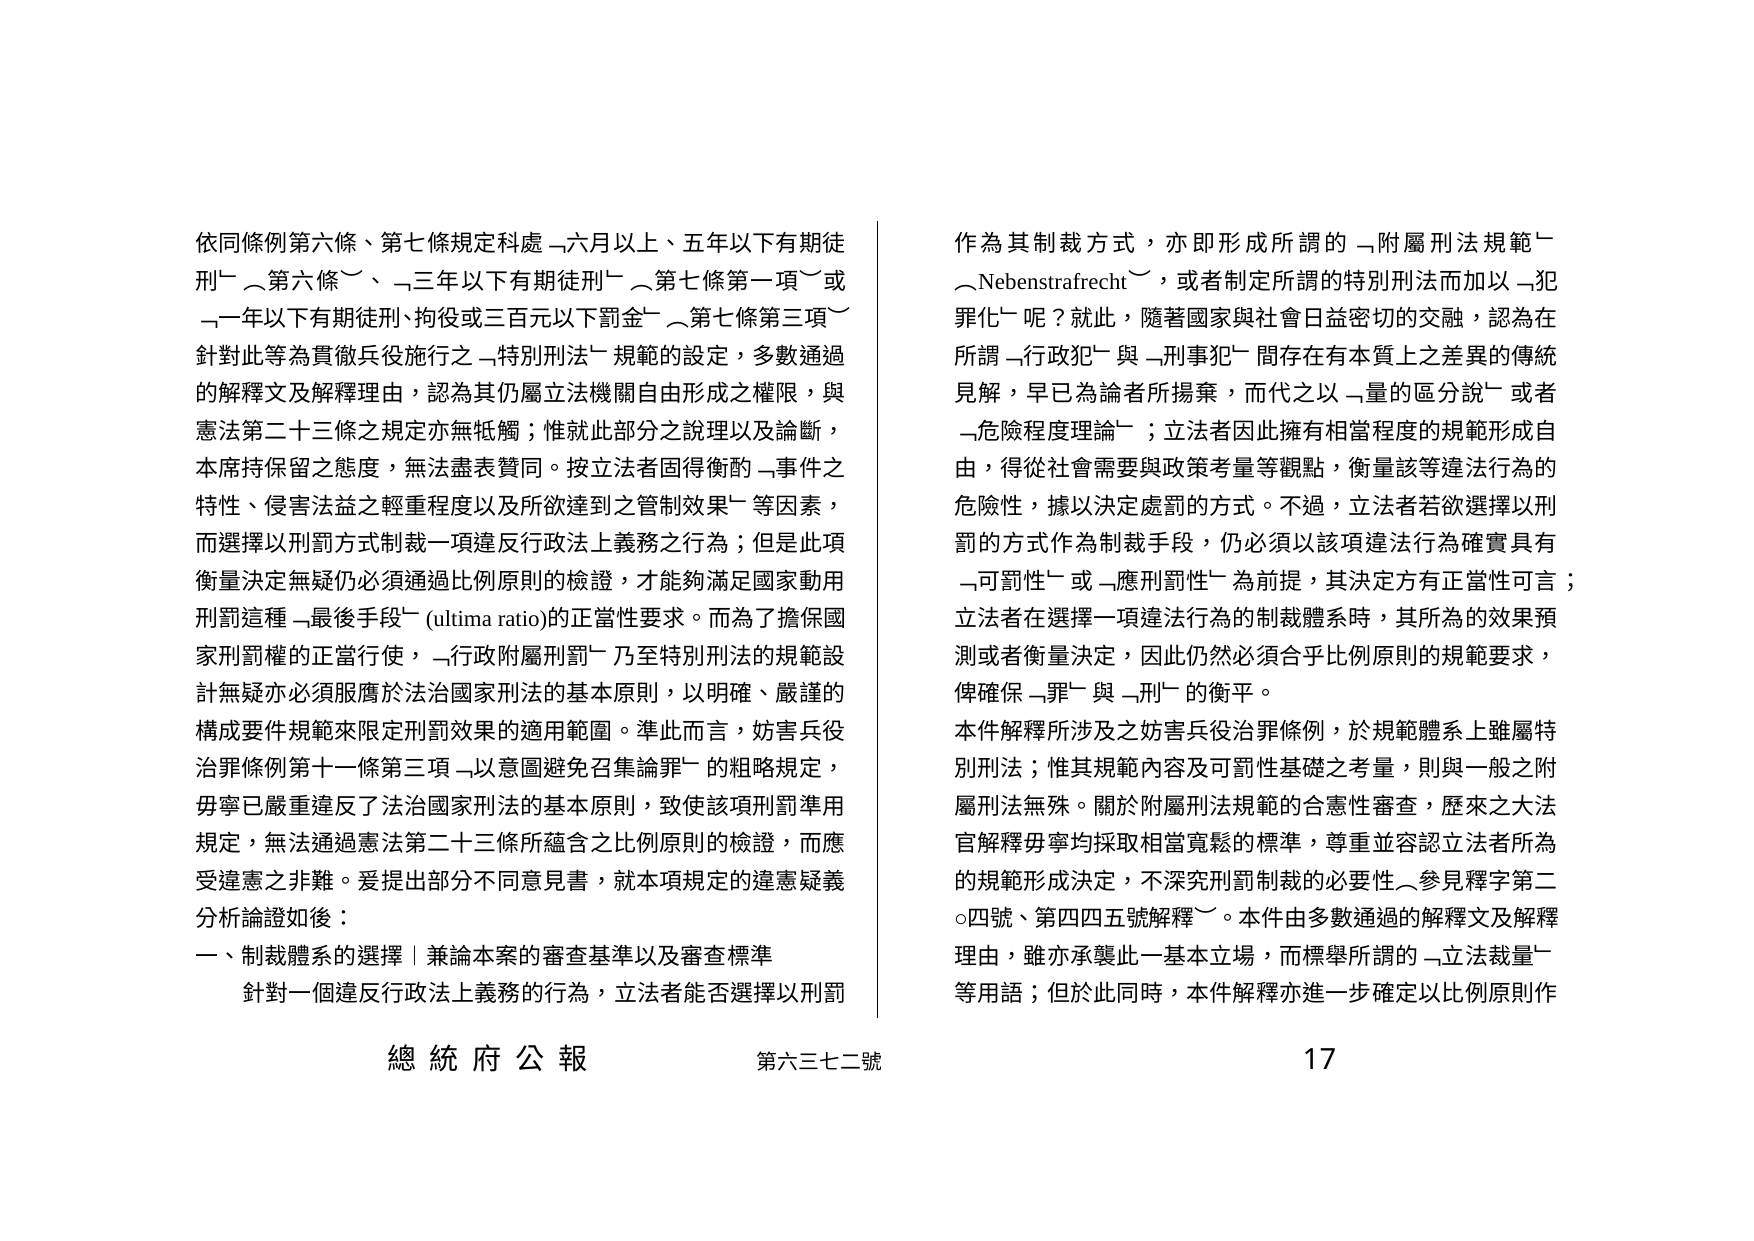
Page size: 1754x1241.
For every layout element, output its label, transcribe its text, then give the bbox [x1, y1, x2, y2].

text 針對一個違反行政法上義務的行為，立法者能否選擇以刑罰作為其制裁方式，亦即形成所謂的﹁附屬刑法規範﹂︵Nebenstrafrecht︶，或者制定所謂的特別刑法而加以﹁犯罪化﹂呢？就此，隨著國家與社會日益密切的交融，認為在所謂﹁行政犯﹂與﹁刑事犯﹂間存在有本質上之差異的傳統見解，早已為論者所揚棄，而代之以﹁量的區分說﹂或者﹁危險程度理論﹂；立法者因此擁有相當程度的規範形成自由，得從社會需要與政策考量等觀點，衡量該等違法行為的危險性，據以決定處罰的方式。不過，立法者若欲選擇以刑罰的方式作為制裁手段，仍必須以該項違法行為確實具有﹁可罰性﹂或﹁應刑罰性﹂為前提，其決定方有正當性可言；立法者在選擇一項違法行為的制裁體系時，其所為的效果預測或者衡量決定，因此仍然必須合乎比例原則的規範要求，俾確保﹁罪﹂與﹁刑﹂的衡平。 [954, 222, 1559, 709]
text 一、制裁體系的選擇︱兼論本案的審查基準以及審查標準 [195, 934, 847, 972]
text 本件解釋所涉及之妨害兵役治罪條例，於規範體系上雖屬特別刑法；惟其規範內容及可罰性基礎之考量，則與一般之附屬刑法無殊。關於附屬刑法規範的合憲性審查，歷來之大法官解釋毋寧均採取相當寬鬆的標準，尊重並容認立法者所為的規範形成決定，不深究刑罰制裁的必要性︵參見釋字第二○四號、第四四五號解釋︶。本件由多數通過的解釋文及解釋理由，雖亦承襲此一基本立場，而標舉所謂的﹁立法裁量﹂等用語；但於此同時，本件解釋亦進一步確定以比例原則作 [954, 709, 1559, 1009]
text 針對一個違反行政法上義務的行為，立法者能否選擇以刑罰作為其制裁方式，亦即形成所謂的﹁附屬刑法規範﹂︵Nebenstrafrecht︶，或者制定所謂的特別刑法而加以﹁犯罪化﹂呢？就此，隨著國家與社會日益密切的交融，認為在所謂﹁行政犯﹂與﹁刑事犯﹂間存在有本質上之差異的傳統見解，早已為論者所揚棄，而代之以﹁量的區分說﹂或者﹁危險程度理論﹂；立法者因此擁有相當程度的規範形成自由，得從社會需要與政策考量等觀點，衡量該等違法行為的危險性，據以決定處罰的方式。不過，立法者若欲選擇以刑罰的方式作為制裁手段，仍必須以該項違法行為確實具有﹁可罰性﹂或﹁應刑罰性﹂為前提，其決定方有正當性可言；立法者在選擇一項違法行為的制裁體系時，其所為的效果預測或者衡量決定，因此仍然必須合乎比例原則的規範要求，俾確保﹁罪﹂與﹁刑﹂的衡平。 [242, 972, 847, 1009]
text 為了確保上述的申報義務被確實地履行，並且避免此項義務之違反致使兵員召集制度無法有效運作時，對於國家安全所可能產生的危險，立法者進而選擇以對人民自由權利干預強度最強的刑罰措施，作為該項申報義務被違反時的制裁手段。依妨害兵役治罪條例第十一條第一項第三款規定，後備軍人於居住處所遷徙時無故不依規定申報者，得處以﹁一年以下有期徒刑、拘役或三百元以下罰金﹂；第十一條第三項規定，更將上開義務違反情節﹁致使召集令無法送達者﹂，﹁以意圖避免召集論﹂，而得分別依同條例第六條、第七條規定科處﹁六月以上、五年以下有期徒刑﹂︵第六條︶、﹁三年以下有期徒刑﹂︵第七條第一項︶或﹁一年以下有期徒刑、拘役或三百元以下罰金﹂︵第七條第三項︶。針對此等為貫徹兵役施行之﹁特別刑法﹂規範的設定，多數通過的解釋文及解釋理由，認為其仍屬立法機關自由形成之權限，與憲法第二十三條之規定亦無牴觸；惟就此部分之說理以及論斷，本席持保留之態度，無法盡表贊同。按立法者固得衡酌﹁事件之特性、侵害法益之輕重程度以及所欲達到之管制效果﹂等因素，而選擇以刑罰方式制裁一項違反行政法上義務之行為；但是此項衡量決定無疑仍必須通過比例原則的檢證，才能夠滿足國家動用刑罰這種﹁最後手段﹂(ultima ratio)的正當性要求。而為了擔保國家刑罰權的正當行使，﹁行政附屬刑罰﹂乃至特別刑法的規範設計無疑亦必須服膺於法治國家刑法的基本原則，以明確、嚴謹的構成要件規範來限定刑罰效果的適用範圍。準此而言，妨害兵役治罪條例第十一條第三項﹁以意圖避免召集論罪﹂的粗略規定，毋寧已嚴重違反了法治國家刑法的基本原則，致使該項刑罰準用規定，無法通過憲法第二十三條所蘊含之比例原則的檢證，而應受違憲之非難。爰提出部分不同意見書，就本項規定的違憲疑義，分析論證如後： [195, 222, 847, 934]
